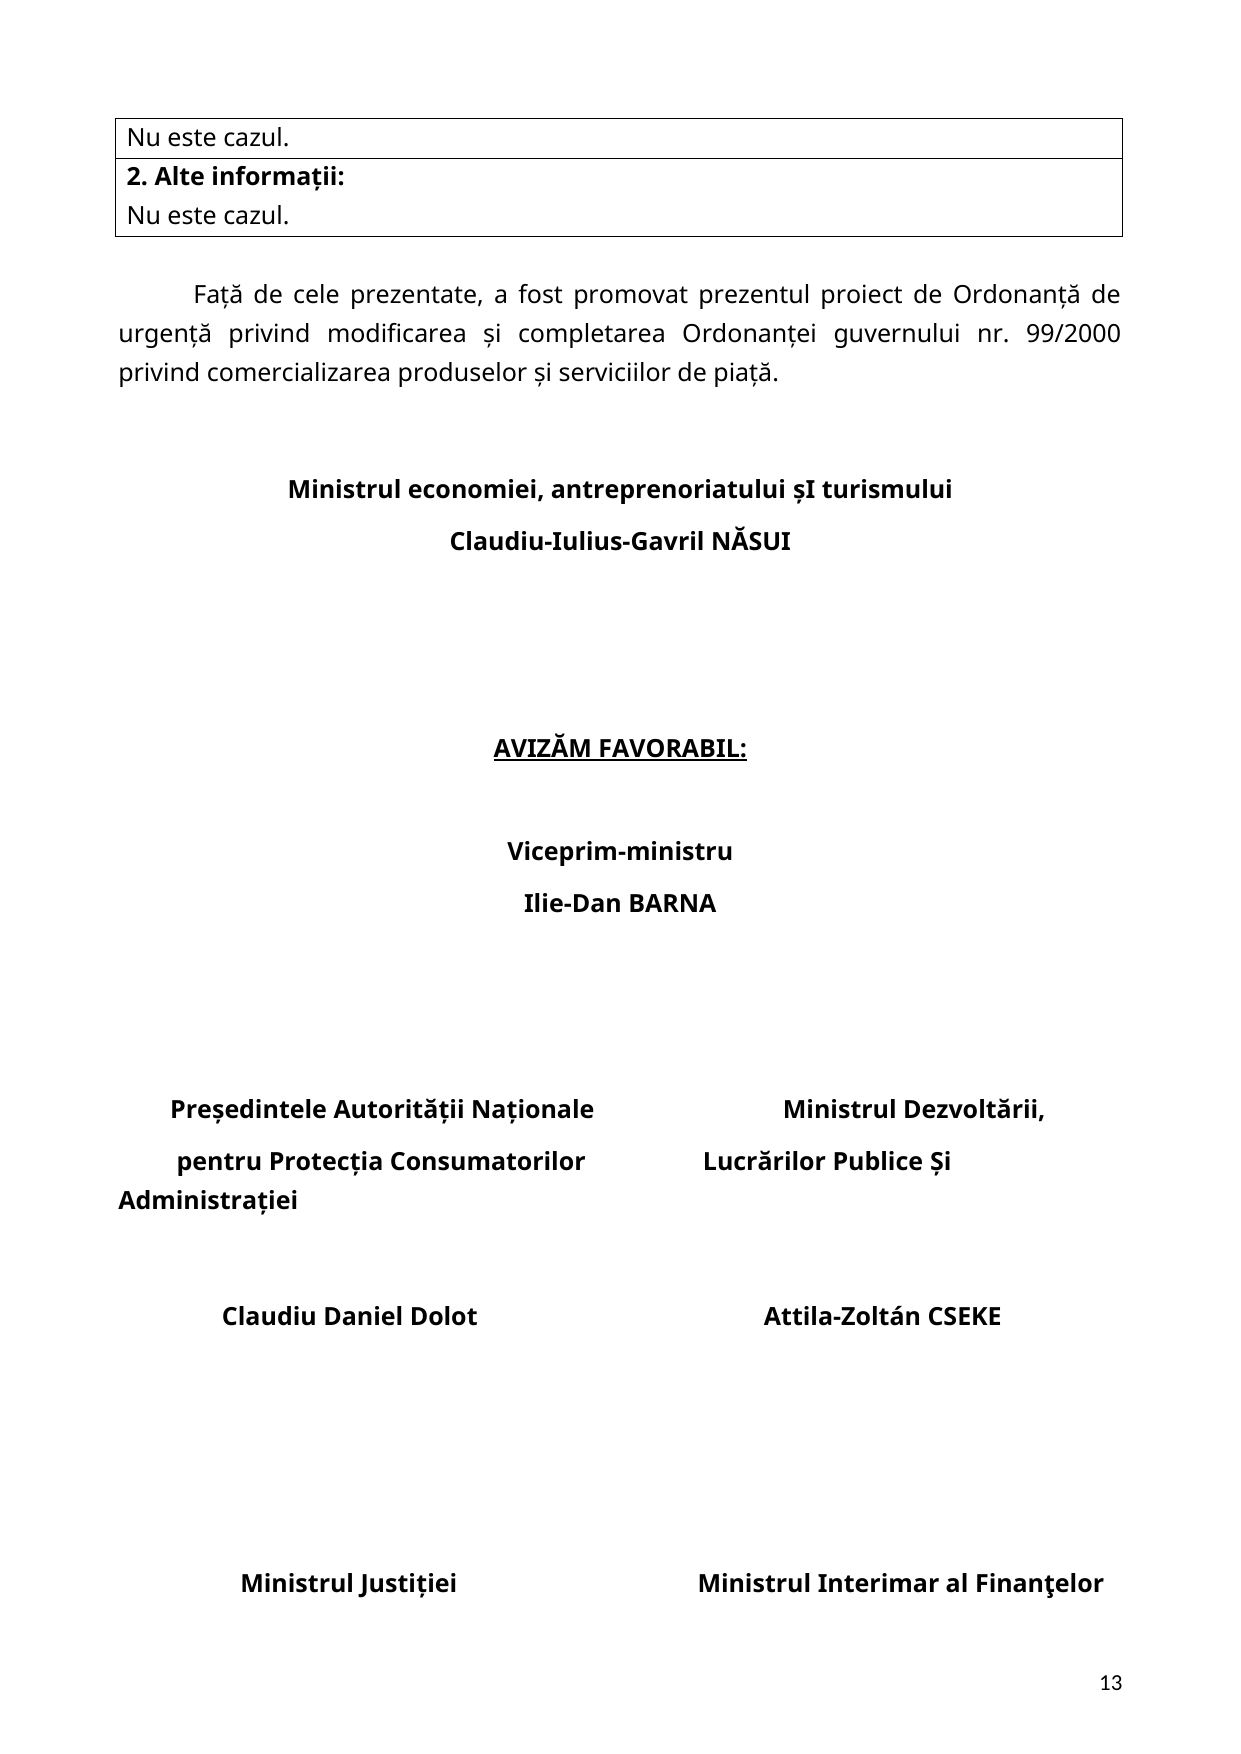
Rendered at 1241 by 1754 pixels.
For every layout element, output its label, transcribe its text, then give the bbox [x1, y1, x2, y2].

text Ministrul economiei, antreprenoriatului șI turismului [118, 472, 1122, 506]
text pentru Protecția Consumatorilor Lucrărilor Publice Și Administrației [118, 1144, 1122, 1217]
text Ilie-Dan BARNA [118, 885, 1122, 919]
text AVIZĂM FAVORABIL: [118, 730, 1122, 764]
table_cell Nu este cazul. [116, 119, 1122, 157]
text Președintele Autorității Naționale Ministrul Dezvoltării, [118, 1092, 1122, 1126]
text Faţă de cele prezentate, a fost promovat prezentul proiect de Ordonanță de urgență privind modificarea și completarea Ordonanței guvernului nr. 99/2000 privind comercializarea produselor și serviciilor de piață. [118, 276, 1122, 389]
table_cell 2. Alte informaţii: Nu este cazul. [116, 159, 1122, 236]
text Ministrul Justiției Ministrul Interimar al Finanţelor [118, 1565, 1122, 1599]
text Claudiu Daniel Dolot Attila-Zoltán CSEKE [118, 1299, 1122, 1333]
text Viceprim-ministru [118, 834, 1122, 868]
text Claudiu-Iulius-Gavril NĂSUI [118, 524, 1122, 558]
